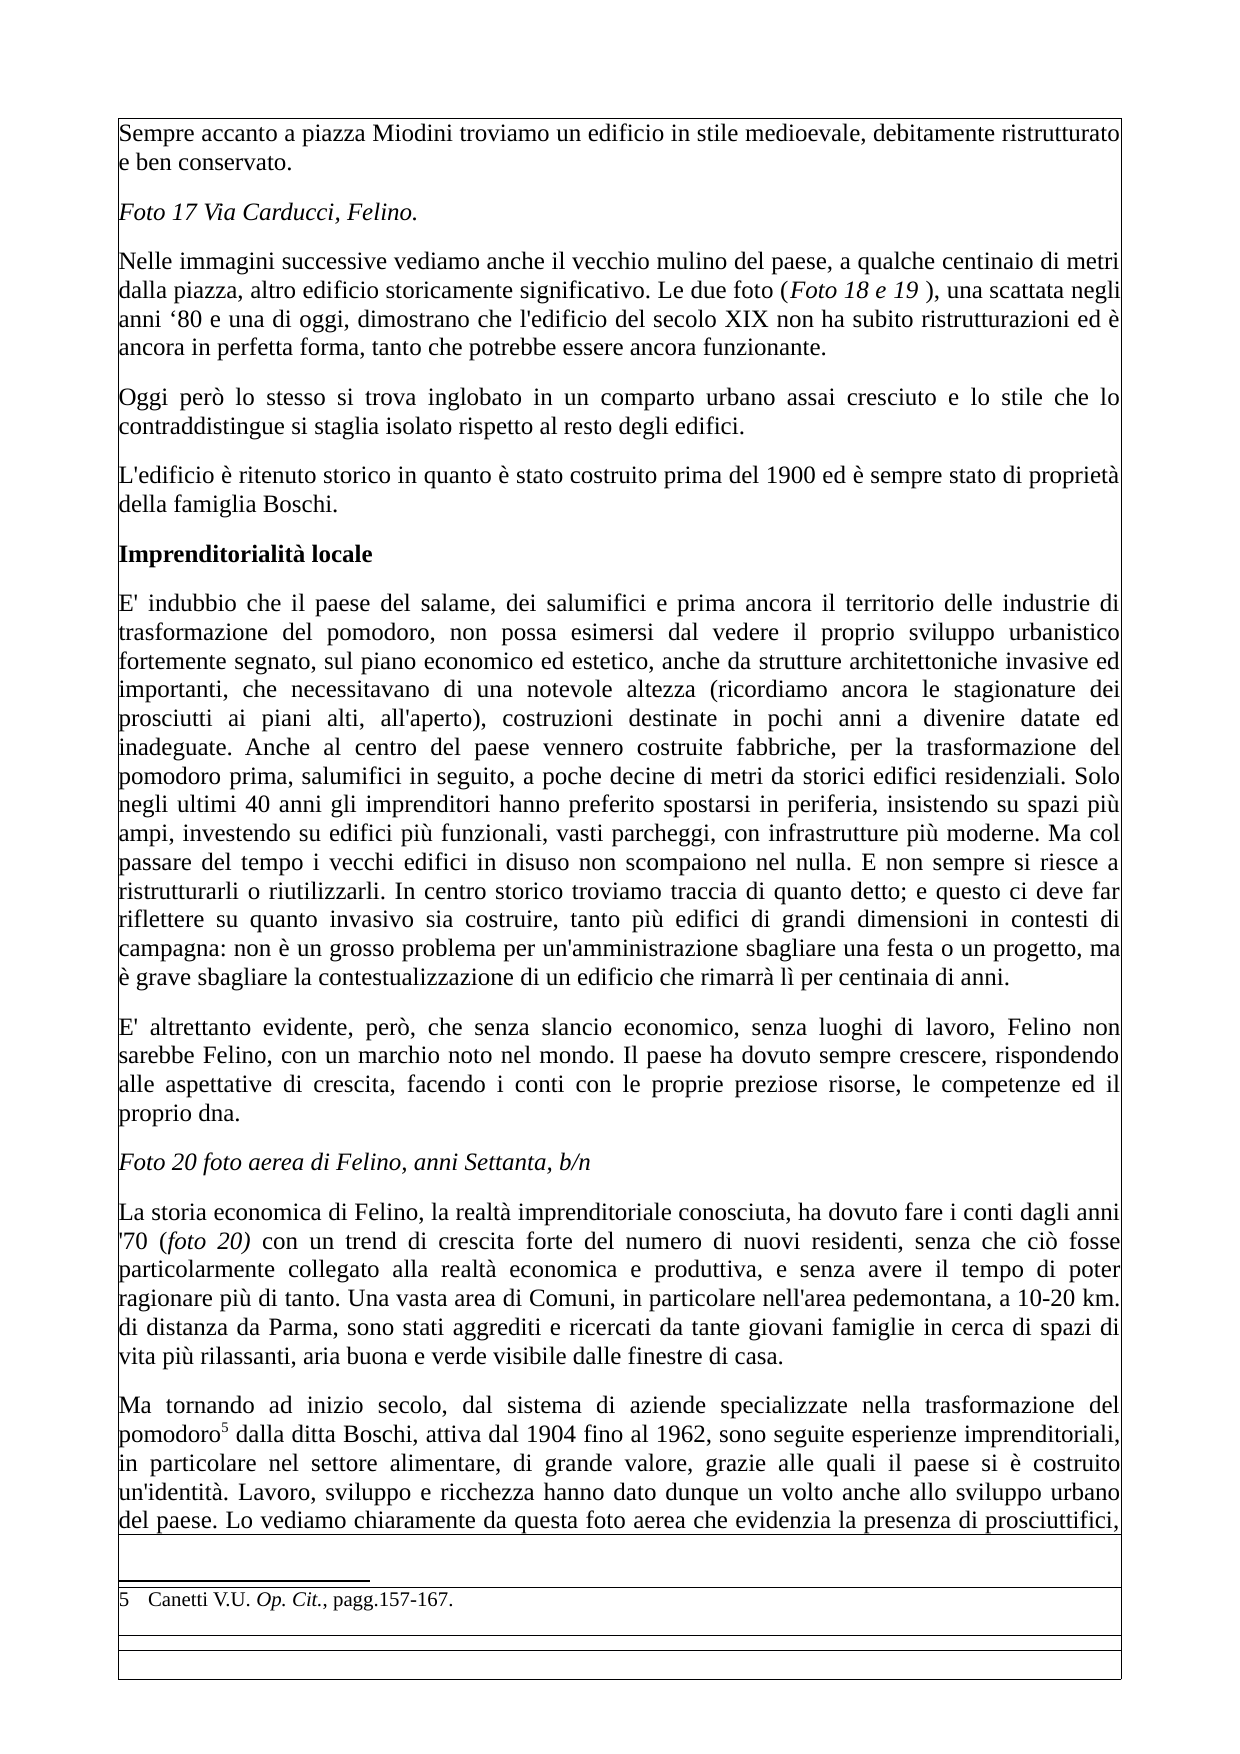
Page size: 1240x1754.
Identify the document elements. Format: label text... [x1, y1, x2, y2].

text Oggi però lo stesso si trova inglobato in un comparto urbano assai cresciuto e lo stile che lo contraddistingue si staglia isolato rispetto al resto degli edifici. [119, 382, 1121, 439]
text Foto 20 foto aerea di Felino, anni Settanta, b/n [119, 1147, 1121, 1176]
text E' altrettanto evidente, però, che senza slancio economico, senza luoghi di lavoro, Felino non sarebbe Felino, con un marchio noto nel mondo. Il paese ha dovuto sempre crescere, rispondendo alle aspettative di crescita, facendo i conti con le proprie preziose risorse, le competenze ed il proprio dna. [119, 1012, 1121, 1127]
text Canetti V.U. Op. Cit., pagg.157-167. [119, 1588, 1121, 1611]
text Sempre accanto a piazza Miodini troviamo un edificio in stile medioevale, debitamente ristrutturato e ben conservato. [119, 119, 1121, 176]
text Ma tornando ad inizio secolo, dal sistema di aziende specializzate nella trasformazione del pomodoro dalla ditta Boschi, attiva dal 1904 fino al 1962, sono seguite esperienze imprenditoriali, in particolare nel settore alimentare, di grande valore, grazie alle quali il paese si è costruito un'identità. Lavoro, sviluppo e ricchezza hanno dato dunque un volto anche allo sviluppo urbano del paese. Lo vediamo chiaramente da questa foto aerea che evidenzia la presenza di prosciuttifici, [119, 1390, 1121, 1534]
text La storia economica di Felino, la realtà imprenditoriale conosciuta, ha dovuto fare i conti dagli anni '70 (foto 20) con un trend di crescita forte del numero di nuovi residenti, senza che ciò fosse particolarmente collegato alla realtà economica e produttiva, e senza avere il tempo di poter ragionare più di tanto. Una vasta area di Comuni, in particolare nell'area pedemontana, a 10-20 km. di distanza da Parma, sono stati aggrediti e ricercati da tante giovani famiglie in cerca di spazi di vita più rilassanti, aria buona e verde visibile dalle finestre di casa. [119, 1197, 1121, 1369]
text E' indubbio che il paese del salame, dei salumifici e prima ancora il territorio delle industrie di trasformazione del pomodoro, non possa esimersi dal vedere il proprio sviluppo urbanistico fortemente segnato, sul piano economico ed estetico, anche da strutture architettoniche invasive ed importanti, che necessitavano di una notevole altezza (ricordiamo ancora le stagionature dei prosciutti ai piani alti, all'aperto), costruzioni destinate in pochi anni a divenire datate ed inadeguate. Anche al centro del paese vennero costruite fabbriche, per la trasformazione del pomodoro prima, salumifici in seguito, a poche decine di metri da storici edifici residenziali. Solo negli ultimi 40 anni gli imprenditori hanno preferito spostarsi in periferia, insistendo su spazi più ampi, investendo su edifici più funzionali, vasti parcheggi, con infrastrutture più moderne. Ma col passare del tempo i vecchi edifici in disuso non scompaiono nel nulla. E non sempre si riesce a ristrutturarli o riutilizzarli. In centro storico troviamo traccia di quanto detto; e questo ci deve far riflettere su quanto invasivo sia costruire, tanto più edifici di grandi dimensioni in contesti di campagna: non è un grosso problema per un'amministrazione sbagliare una festa o un progetto, ma è grave sbagliare la contestualizzazione di un edificio che rimarrà lì per centinaia di anni. [119, 588, 1121, 991]
text Imprenditorialità locale [119, 539, 1121, 567]
text Nelle immagini successive vediamo anche il vecchio mulino del paese, a qualche centinaio di metri dalla piazza, altro edificio storicamente significativo. Le due foto (Foto 18 e 19 ), una scattata negli anni ‘80 e una di oggi, dimostrano che l'edificio del secolo XIX non ha subito ristrutturazioni ed è ancora in perfetta forma, tanto che potrebbe essere ancora funzionante. [119, 246, 1121, 361]
text L'edificio è ritenuto storico in quanto è stato costruito prima del 1900 ed è sempre stato di proprietà della famiglia Boschi. [119, 460, 1121, 518]
text Foto 17 Via Carducci, Felino. [119, 197, 1121, 225]
